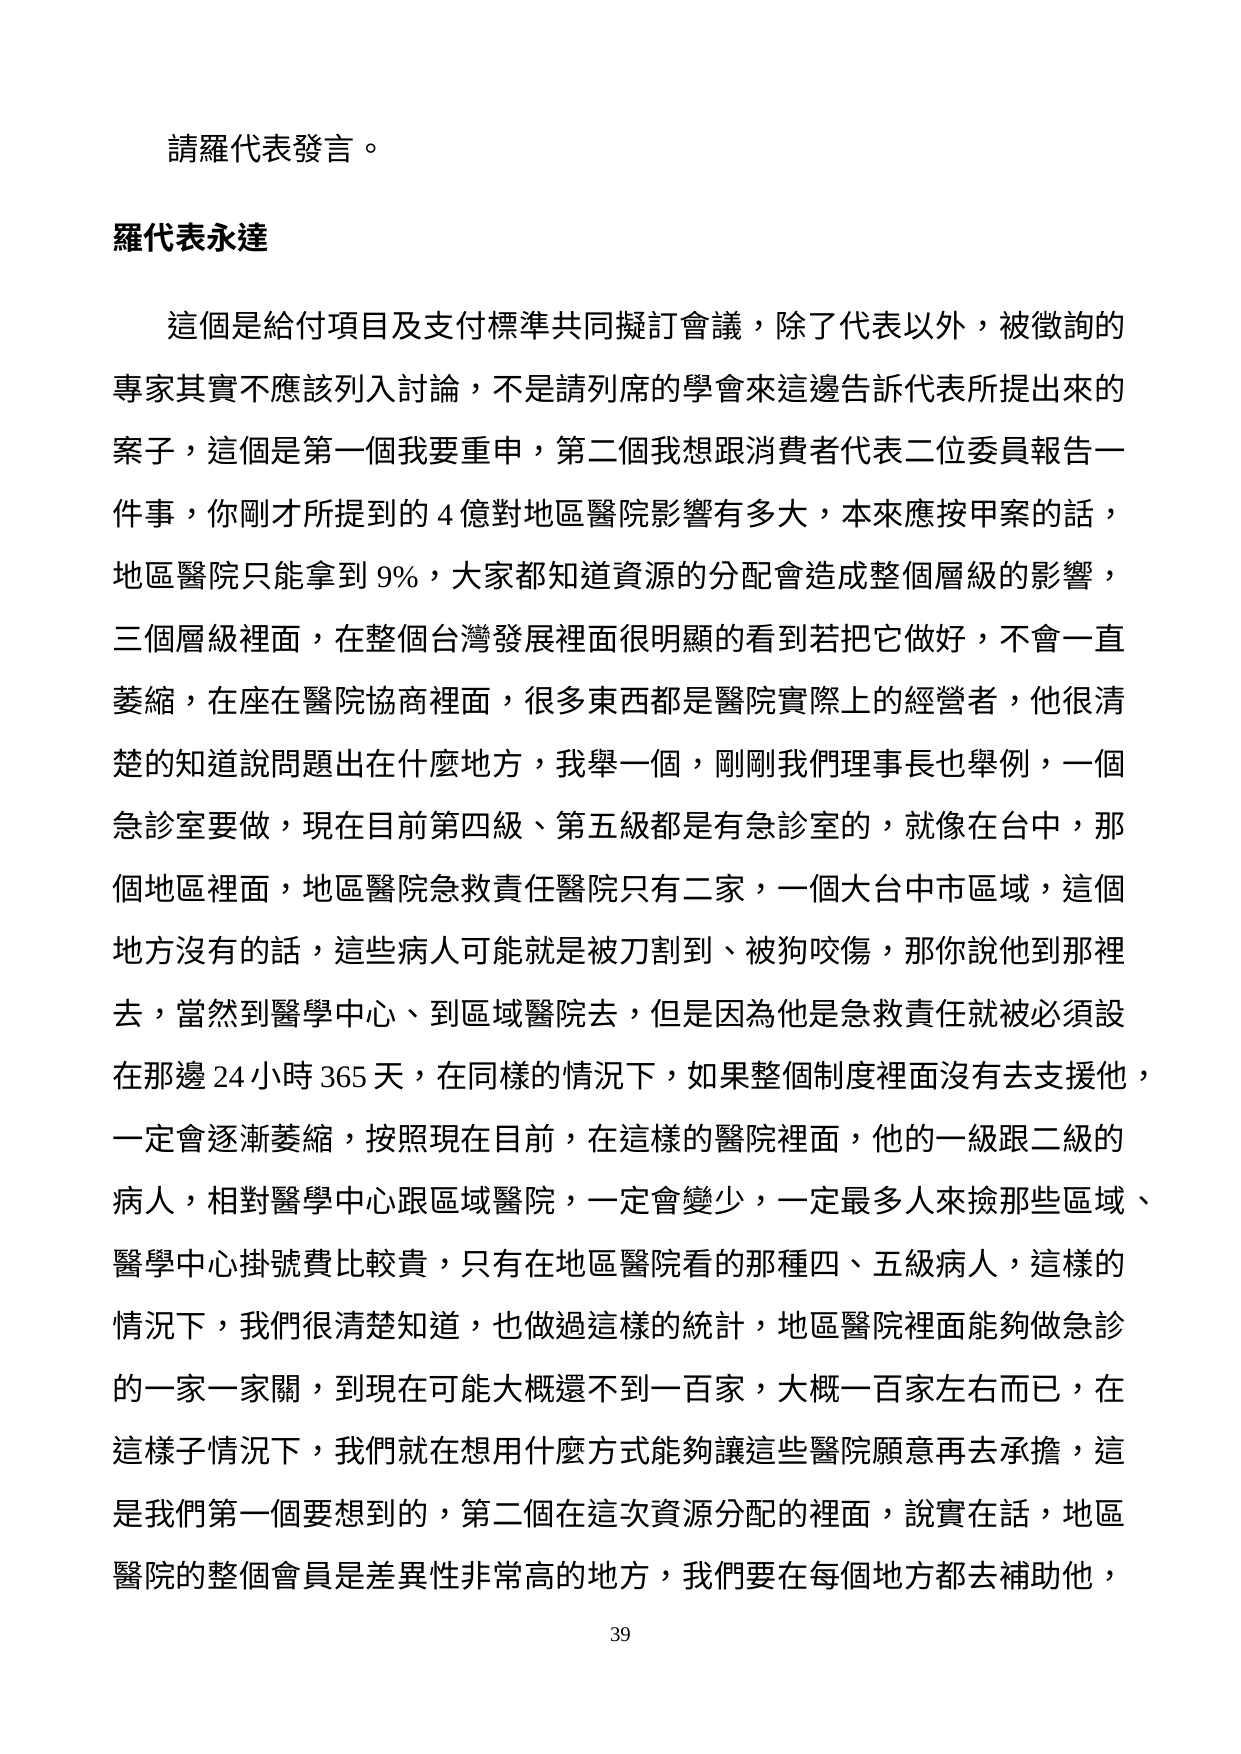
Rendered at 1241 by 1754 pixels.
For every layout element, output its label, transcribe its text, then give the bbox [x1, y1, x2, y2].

text 羅代表永達 [112, 194, 1128, 256]
text 這個是給付項目及支付標準共同擬訂會議，除了代表以外，被徵詢的專家其實不應該列入討論，不是請列席的學會來這邊告訴代表所提出來的案子，這個是第一個我要重申，第二個我想跟消費者代表二位委員報告一件事，你剛才所提到的4億對地區醫院影響有多大，本來應按甲案的話，地區醫院只能拿到9%，大家都知道資源的分配會造成整個層級的影響，三個層級裡面，在整個台灣發展裡面很明顯的看到若把它做好，不會一直萎縮，在座在醫院協商裡面，很多東西都是醫院實際上的經營者，他很清楚的知道說問題出在什麼地方，我舉一個，剛剛我們理事長也舉例，一個急診室要做，現在目前第四級、第五級都是有急診室的，就像在台中，那個地區裡面，地區醫院急救責任醫院只有二家，一個大台中市區域，這個地方沒有的話，這些病人可能就是被刀割到、被狗咬傷，那你說他到那裡去，當然到醫學中心、到區域醫院去，但是因為他是急救責任就被必須設在那邊24小時365天，在同樣的情況下，如果整個制度裡面沒有去支援他，一定會逐漸萎縮，按照現在目前，在這樣的醫院裡面，他的一級跟二級的病人，相對醫學中心跟區域醫院，一定會變少，一定最多人來撿那些區域、醫學中心掛號費比較貴，只有在地區醫院看的那種四、五級病人，這樣的情況下，我們很清楚知道，也做過這樣的統計，地區醫院裡面能夠做急診的一家一家關，到現在可能大概還不到一百家，大概一百家左右而已，在這樣子情況下，我們就在想用什麼方式能夠讓這些醫院願意再去承擔，這是我們第一個要想到的，第二個在這次資源分配的裡面，說實在話，地區醫院的整個會員是差異性非常高的地方，我們要在每個地方都去補助他，事實上是有困難的，我們也兼顧到剛剛二位委員提到，在上次健保會裡面，合理的急重難科之支付標準外，兼顧各層級，這二句話始終是我們這次修訂支付標準的很重要的二個核心，而不是單純的一個核心，當然我們也很期待，能不能編一個錢來解決這個事情，我們當然很期待，可是這麼多年來，才等到這次有50多億，我們每次要談這件事，就像剛才學會陳理事長說要有值班費的概念，我們也知道呀，但我們不知要向那邊討，那所以好不容易有這個錢，我們也形成這樣的一個共識，所以才會去尋求支持，那說實在話，這次不管是醫學中心或是區域醫院，其實他們就是考量說當大家同舟共濟，皮之不存，毛將焉附，假設地區醫院所有急診室全部不見，那就增加醫學中心，那你就去台中榮總看急診室就是很多人，若假設每個診所至從上次說他一定要24小時才能掛急診以後，你看多少的量本來基層可以做都沒辦法做了，如果說現在好不容易，很艱難去維持這些急診醫院單位，若不能繼續的話，就是再增加醫學中心的量，所以整個所有的醫院是對整個宏觀的考量，根據健保會的結論才做出乙案，所以才這麼一而二再，再而三，希望能夠說服大家，要求大家的支持，事實上有很多努力的過程大家是沒有看到的，以上。 [112, 283, 1128, 1595]
text 請羅代表發言。 [112, 105, 1128, 168]
